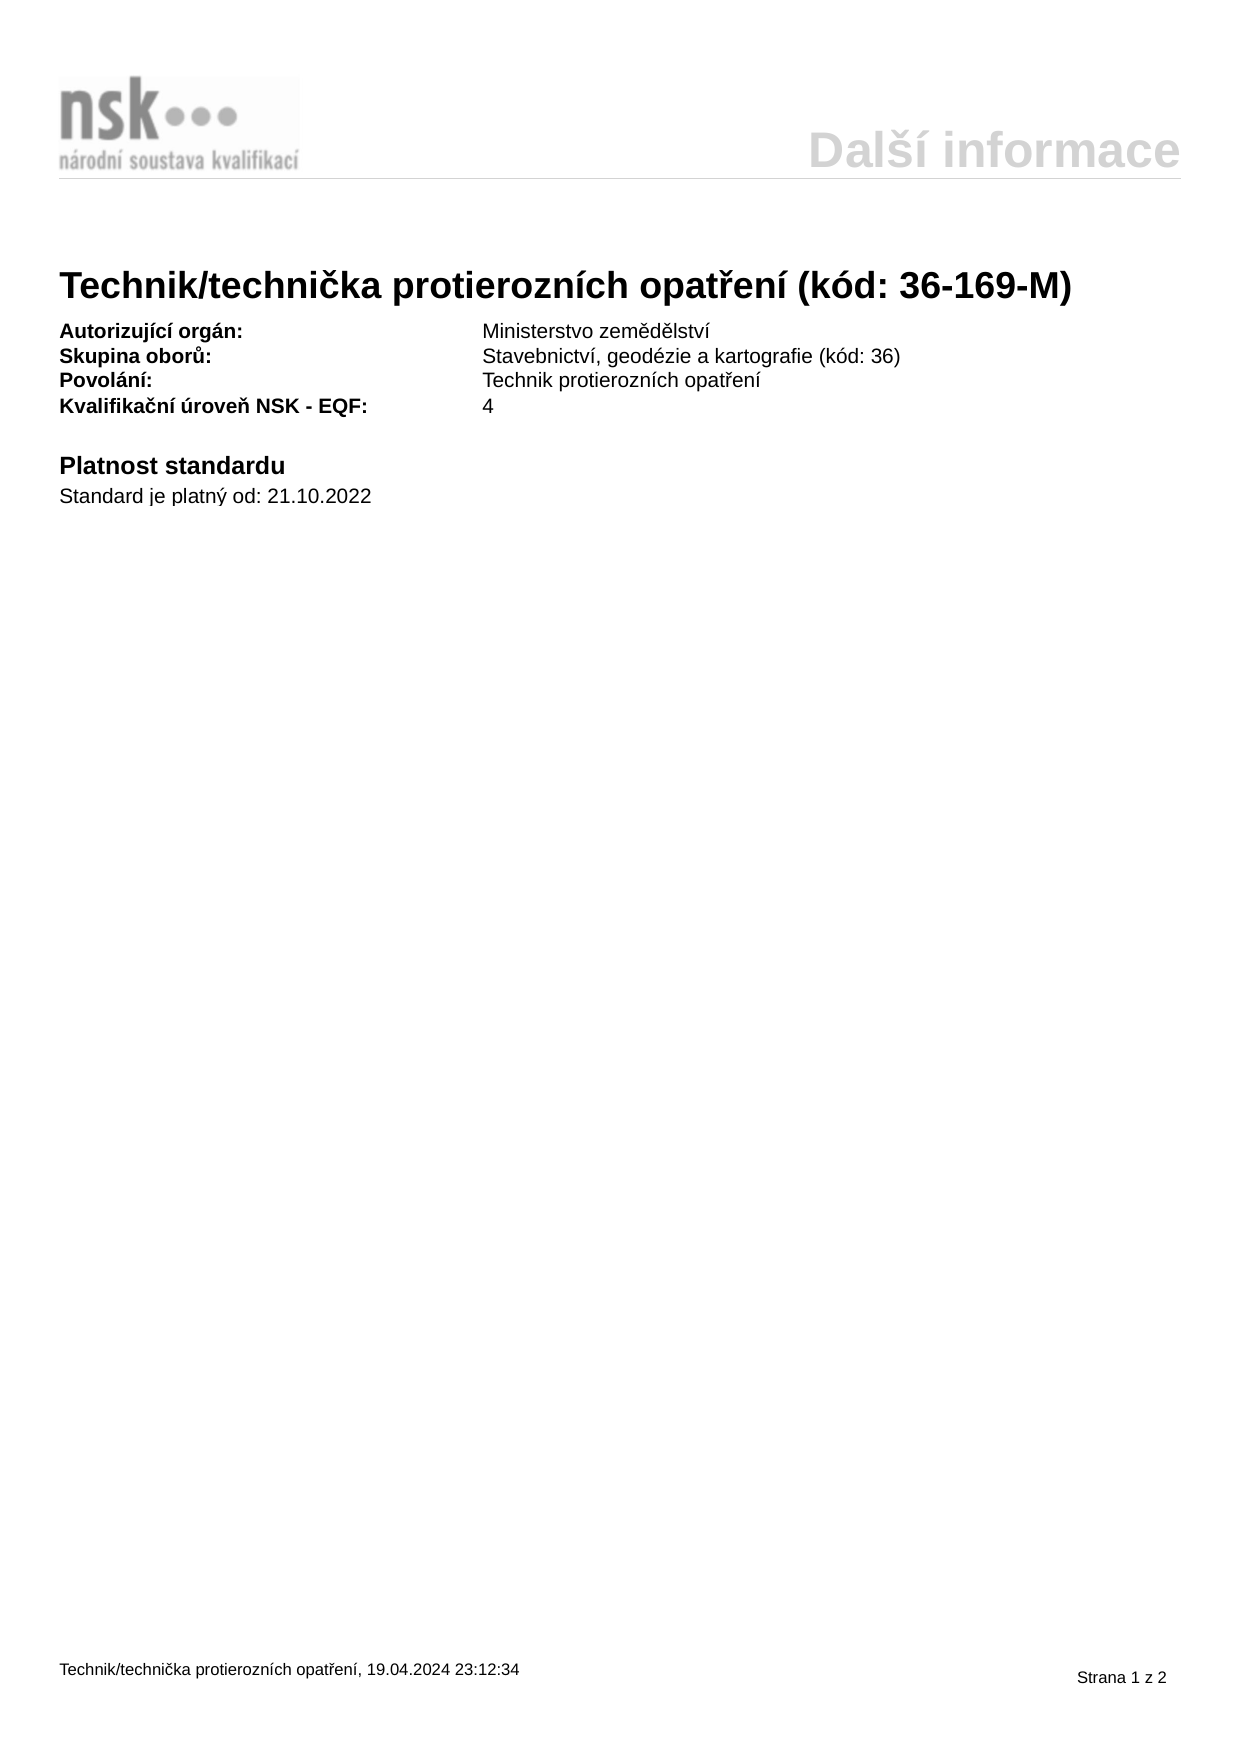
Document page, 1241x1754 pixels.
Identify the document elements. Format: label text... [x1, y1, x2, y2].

table_cell [861, 196, 1167, 224]
table_cell [861, 806, 1167, 1106]
table_cell [119, 418, 482, 447]
table_cell [482, 806, 619, 1106]
table_cell [119, 1106, 482, 1383]
table_cell [482, 506, 619, 806]
table_cell Ministerstvo zemědělství [482, 319, 1181, 344]
table_cell [482, 307, 619, 319]
table_cell [627, 506, 861, 806]
table_cell [1167, 806, 1181, 1106]
table_cell [627, 1106, 861, 1383]
table_cell [482, 1106, 619, 1383]
table_cell [59, 196, 119, 224]
table_cell [482, 172, 619, 178]
table_cell [627, 196, 861, 224]
table_cell Technik protierozních opatření [482, 368, 1181, 393]
table_cell [482, 418, 619, 447]
table_cell [861, 418, 1167, 447]
table_header Další informace [627, 59, 1181, 178]
table_cell [1167, 1106, 1181, 1383]
table_cell [619, 1384, 627, 1659]
table_cell [59, 1106, 119, 1383]
table_cell Strana 1 z 2 [861, 1660, 1167, 1696]
table_cell [59, 1384, 119, 1659]
table_cell Stavebnictví, geodézie a kartografie (kód: 36) [482, 344, 1181, 368]
table_cell [59, 806, 119, 1106]
table_cell [119, 806, 482, 1106]
table_cell [59, 307, 119, 319]
table_cell [1167, 1660, 1181, 1696]
table_cell [627, 307, 861, 319]
table_cell [1167, 307, 1181, 319]
table_cell Platnost standardu [59, 448, 1181, 483]
table_cell [619, 172, 627, 178]
table_cell Povolání: [59, 368, 482, 392]
table_cell [861, 1106, 1167, 1383]
picture [58, 59, 620, 172]
table_cell [619, 418, 627, 447]
table_cell [627, 418, 861, 447]
table_cell [1167, 418, 1181, 447]
table_cell [619, 196, 627, 224]
table_cell [619, 806, 627, 1106]
table_cell [627, 1384, 861, 1659]
table_cell [119, 307, 482, 319]
table_cell [119, 1384, 482, 1659]
table_cell [482, 196, 619, 224]
table_cell Skupina oborů: [59, 344, 482, 368]
table_cell [861, 307, 1167, 319]
table_cell [119, 172, 482, 178]
table_cell Standard je platný od: 21.10.2022 [59, 484, 1181, 506]
table_cell [59, 179, 1181, 196]
table_cell [619, 307, 627, 319]
table_cell [1167, 1384, 1181, 1659]
table_cell [1167, 506, 1181, 806]
table_cell Autorizující orgán: [59, 319, 482, 343]
table_cell Technik/technička protierozních opatření (kód: 36-169-M) [59, 224, 1181, 307]
table_cell [627, 806, 861, 1106]
table_cell [59, 172, 119, 178]
table_cell [619, 1106, 627, 1383]
table_cell [861, 506, 1167, 806]
table_cell [59, 506, 119, 806]
table_cell [482, 1384, 619, 1659]
table_cell Technik/technička protierozních opatření, 19.04.2024 23:12:34 [59, 1660, 861, 1696]
table_cell 4 [482, 394, 1181, 417]
table_cell [619, 506, 627, 806]
table_cell [59, 418, 119, 447]
table_cell [119, 196, 482, 224]
table_cell [1167, 196, 1181, 224]
table_cell Kvalifikační úroveň NSK - EQF: [59, 394, 482, 417]
table_cell [119, 506, 482, 806]
table_cell [861, 1384, 1167, 1659]
table_header [620, 59, 627, 172]
